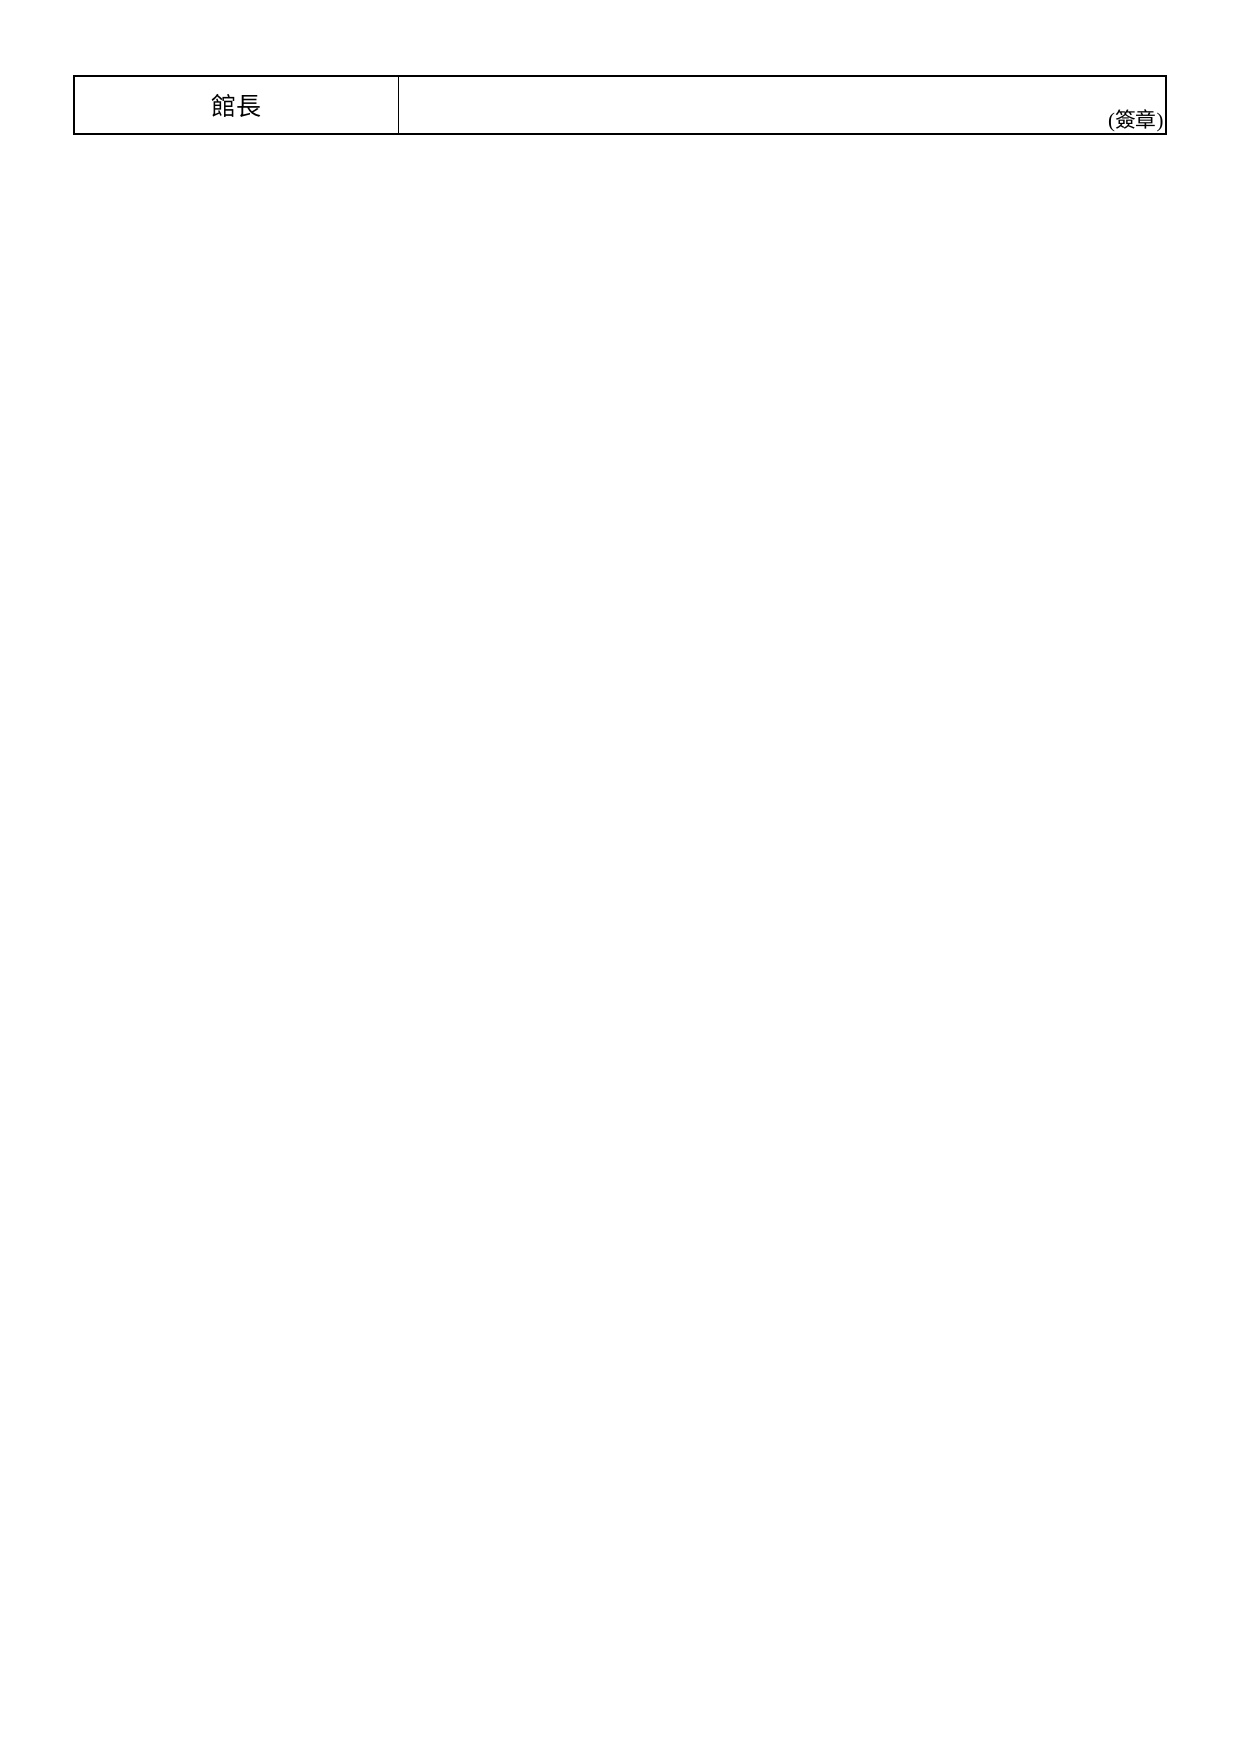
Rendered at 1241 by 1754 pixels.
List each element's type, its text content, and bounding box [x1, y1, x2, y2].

table_cell (簽章) [399, 77, 1165, 133]
table_cell 館長 [75, 77, 398, 133]
